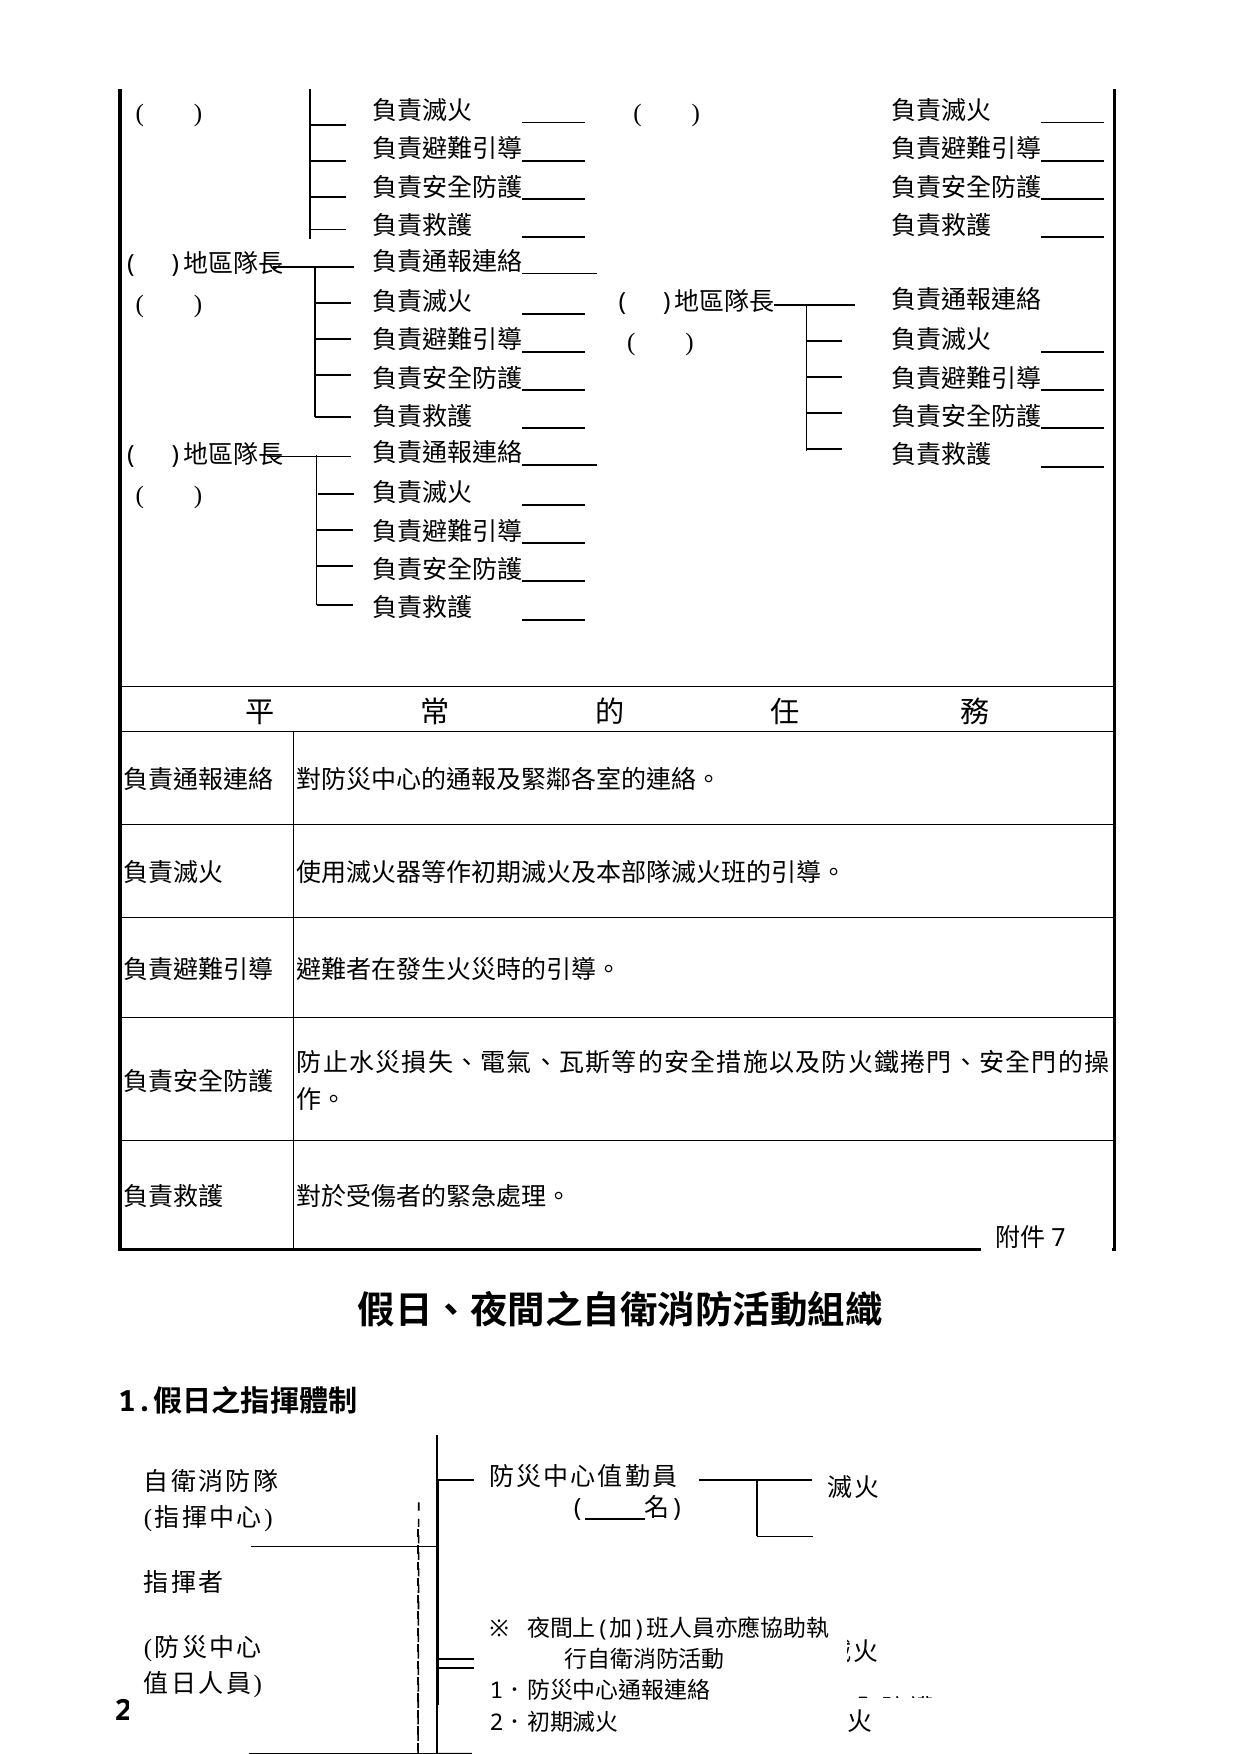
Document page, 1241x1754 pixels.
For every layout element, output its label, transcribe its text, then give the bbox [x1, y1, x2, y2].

table_cell 負責避難引導 [369, 318, 611, 356]
table_cell 防止水災損失、電氣、瓦斯等的安全措施以及防火鐵捲門、安全門的操作。 [294, 1018, 1113, 1140]
list 夜間上(加)班人員亦應協助執行自衛消防活動 [489, 1611, 832, 1674]
table_cell [611, 586, 888, 624]
table_cell 負責救護 [122, 1141, 293, 1248]
table_cell [611, 624, 888, 686]
table_cell [611, 165, 888, 203]
table_cell [888, 624, 1113, 686]
table_cell [316, 280, 369, 318]
table_cell [316, 356, 369, 394]
table_cell [122, 318, 314, 356]
table_cell 負責滅火 [369, 280, 611, 318]
table_cell 負責救護 [369, 395, 611, 433]
text 附件7 [996, 1213, 1097, 1254]
table_cell 負責救護 [369, 586, 611, 624]
table_cell 負責安全防護 [122, 1018, 293, 1140]
text 1.假日之指揮體制 [118, 1378, 1122, 1419]
table_cell 負責通報連絡 [122, 732, 293, 824]
text ( 名) [489, 1491, 684, 1523]
text 假日、夜間之自衛消防活動組織 [118, 1280, 1122, 1334]
table_cell 負責安全防護 [369, 548, 611, 586]
table_cell [122, 548, 316, 586]
text 滅火 [847, 1636, 965, 1667]
text 2.夜間之指揮體制 [391, 1686, 403, 1729]
table_cell [311, 89, 369, 127]
table_cell 對防災中心的通報及緊鄰各室的連絡。 [294, 732, 1113, 824]
table_cell [611, 356, 806, 394]
table_cell [316, 318, 369, 356]
table_cell [611, 127, 888, 165]
table_cell ( ) [122, 89, 309, 127]
table_cell ( )地區隊長 [122, 433, 369, 471]
text 安全防護 [847, 1692, 965, 1698]
table_cell 負責安全防護 [369, 165, 611, 203]
table_cell 負責救護 [888, 203, 1113, 242]
table_cell [888, 509, 1113, 547]
table_cell [611, 395, 806, 433]
text (指揮中心) [144, 1498, 376, 1534]
table_cell 負責滅火 [369, 89, 611, 127]
table_cell 負責救護 [888, 433, 1113, 471]
table_cell [311, 127, 369, 165]
table_cell [611, 509, 888, 547]
table_cell 負責滅火 [122, 825, 293, 917]
text 滅火 [827, 1471, 966, 1502]
text 值日人員) [144, 1664, 376, 1700]
table_cell 負責安全防護 [369, 356, 611, 394]
table_cell 負責安全防護 [888, 395, 1113, 433]
text [981, 1205, 1112, 1261]
table_cell 對於受傷者的緊急處理。 [294, 1141, 1113, 1248]
table_cell 負責避難引導 [122, 918, 293, 1017]
table_cell [122, 624, 369, 686]
table_cell [317, 471, 369, 509]
list 初期滅火 [489, 1705, 832, 1736]
text 自衛消防隊 [144, 1461, 376, 1498]
table_cell [122, 395, 369, 433]
table_cell ( )地區隊長 [611, 280, 888, 318]
table_cell 負責滅火 [369, 471, 611, 509]
table_cell ( ) [611, 318, 806, 356]
table_cell [888, 586, 1113, 624]
table_cell [807, 395, 888, 433]
table_cell 負責通報連絡 [888, 280, 1113, 318]
table_cell [122, 127, 309, 165]
table_cell 負責救護 [369, 203, 611, 242]
table_cell [611, 548, 888, 586]
table_cell 負責避難引導 [888, 127, 1113, 165]
text 滅火 [847, 1705, 959, 1736]
table_cell 負責滅火 [888, 318, 1113, 356]
table_cell 負責通報連絡 [369, 242, 611, 280]
table_cell [311, 165, 369, 203]
table_cell 避難者在發生火災時的引導。 [294, 918, 1113, 1017]
table_cell [317, 509, 369, 547]
table_cell 負責滅火 [888, 89, 1113, 127]
table_cell [888, 242, 1113, 280]
table_cell [317, 548, 369, 586]
text (防災中心 [144, 1628, 376, 1664]
table_cell 使用滅火器等作初期滅火及本部隊滅火班的引導。 [294, 825, 1113, 917]
table_cell ( )地區隊長 [122, 242, 369, 280]
table_cell [611, 242, 888, 280]
table_cell ( ) [122, 280, 314, 318]
table_cell [807, 356, 888, 394]
table_cell [122, 203, 369, 242]
table_cell 負責避難引導 [369, 509, 611, 547]
table_cell [888, 471, 1113, 509]
table_cell 平 常 的 任 務 [122, 687, 1113, 731]
table_cell ( ) [122, 471, 316, 509]
table_cell 負責通報連絡 [369, 433, 611, 471]
table_cell [611, 203, 888, 242]
table_cell [807, 318, 888, 356]
table_cell 負責避難引導 [369, 127, 611, 165]
table_cell 負責避難引導 [888, 356, 1113, 394]
table_cell [122, 586, 369, 624]
table_cell [611, 433, 888, 471]
table_cell [611, 471, 888, 509]
table_cell [122, 165, 309, 203]
table_cell [122, 509, 316, 547]
table_cell [369, 624, 611, 686]
list 防災中心通報連絡 [489, 1674, 832, 1705]
text 指揮者 [144, 1563, 376, 1599]
text 防災中心值勤員 [489, 1460, 684, 1491]
table_cell ( ) [611, 89, 888, 127]
table_cell [888, 548, 1113, 586]
table_cell [122, 356, 314, 394]
text 2.夜間之指揮體制 [114, 1686, 129, 1729]
table_cell 負責安全防護 [888, 165, 1113, 203]
